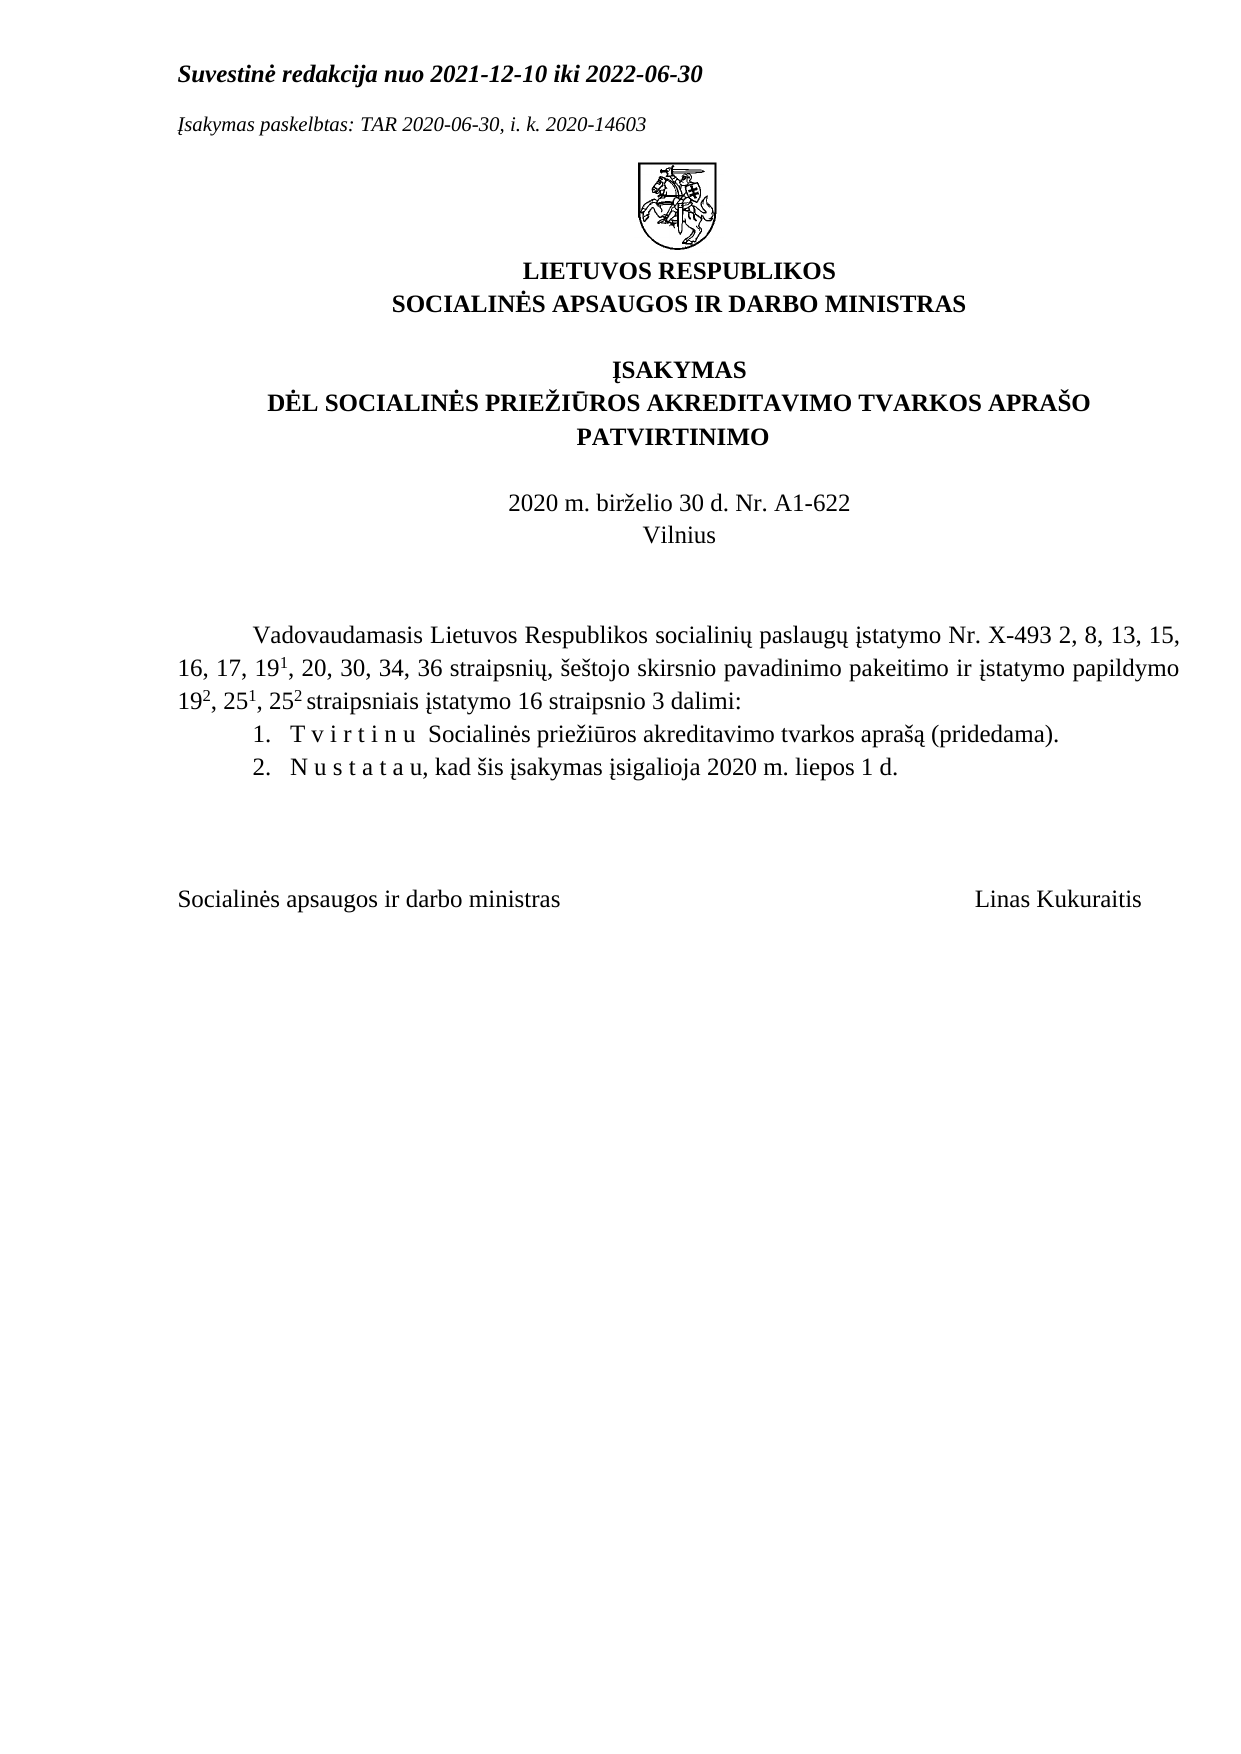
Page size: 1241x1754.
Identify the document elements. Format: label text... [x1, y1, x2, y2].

text LIETUVOS RESPUBLIKOS [177, 256, 1181, 285]
text ĮSAKYMAS [177, 356, 1181, 384]
text DĖL SOCIALINĖS PRIEŽIŪROS AKREDITAVIMO TVARKOS APRAŠO PATVIRTINIMO [177, 388, 1181, 450]
text Socialinės apsaugos ir darbo ministras Linas Kukuraitis [177, 884, 1181, 913]
text Vilnius [177, 521, 1181, 549]
text Įsakymas paskelbtas: TAR 2020-06-30, i. k. 2020-14603 [177, 112, 1181, 136]
text 2. N u s t a t a u, kad šis įsakymas įsigalioja 2020 m. liepos 1 d. [252, 752, 1181, 781]
text 1. T v i r t i n u Socialinės priežiūros akreditavimo tvarkos aprašą (pridedama). [252, 719, 1181, 747]
text Vadovaudamasis Lietuvos Respublikos socialinių paslaugų įstatymo Nr. X-493 2, 8, 13, 15, 16, 17, 191, 20, 30, 34, 36 straipsnių, šeštojo skirsnio pavadinimo pakeitimo ir įstatymo papildymo 192, 251, 252 straipsniais įstatymo 16 straipsnio 3 dalimi: [177, 620, 1181, 714]
text 2020 m. birželio 30 d. Nr. A1-622 [177, 488, 1181, 516]
text SOCIALINĖS APSAUGOS IR DARBO MINISTRAS [177, 289, 1181, 318]
text Suvestinė redakcija nuo 2021-12-10 iki 2022-06-30 [177, 59, 1181, 88]
